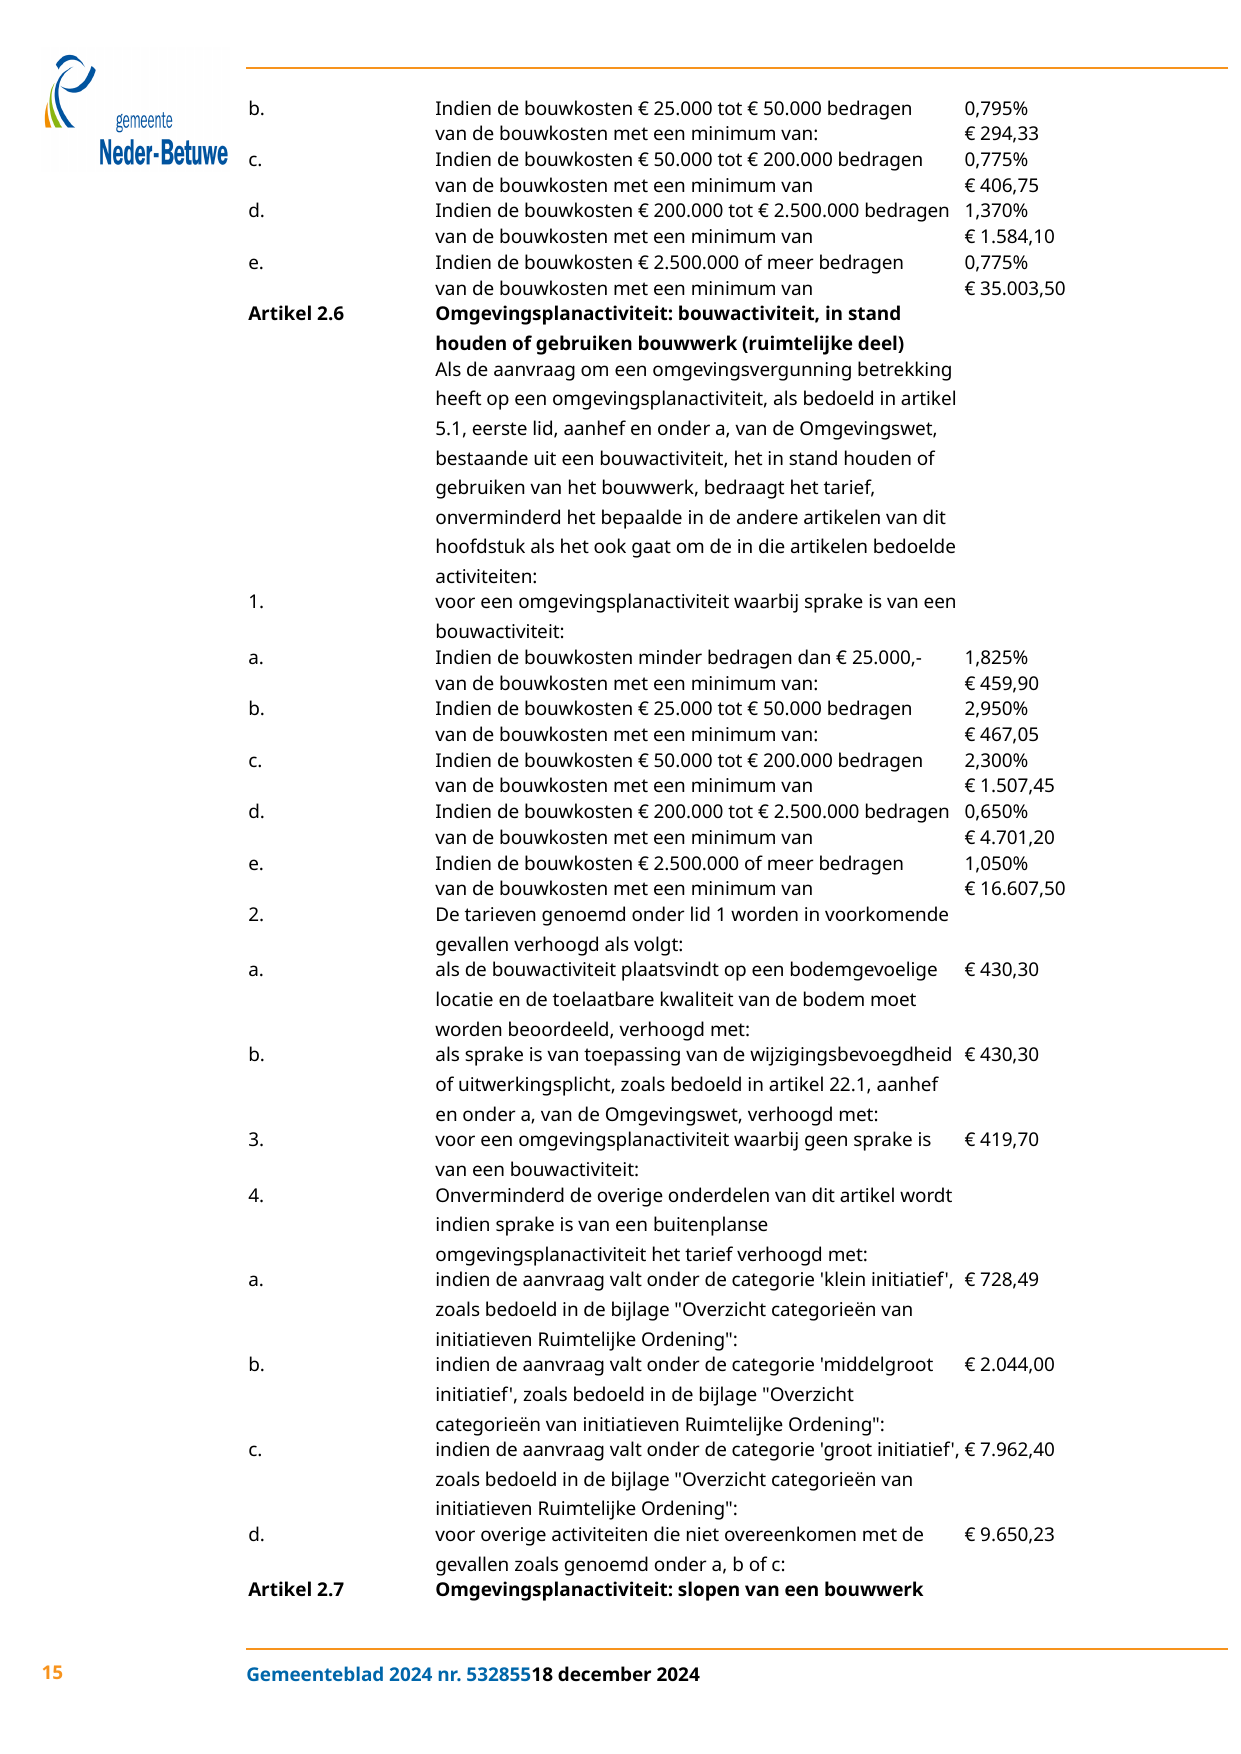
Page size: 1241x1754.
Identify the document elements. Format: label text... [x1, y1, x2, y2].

table_cell [964, 1577, 1152, 1602]
table_cell 3. [248, 1126, 435, 1182]
table_cell Als de aanvraag om een omgevingsvergunning betrekking heeft op een omgevingsplanactiviteit, als bedoeld in artikel 5.1, eerste lid, aanhef en onder a, van de Omgevingswet, bestaande uit een bouwactiviteit, het in stand houden of gebruiken van het bouwwerk, bedraagt het tarief, onverminderd het bepaalde in de andere artikelen van dit hoofdstuk als het ook gaat om de in die artikelen bedoelde activiteiten: [435, 356, 964, 589]
table_cell d. [248, 1521, 435, 1577]
table_cell van de bouwkosten met een minimum van [435, 224, 964, 249]
table_cell [248, 721, 435, 747]
table_cell € 1.584,10 [964, 224, 1152, 249]
table_cell van de bouwkosten met een minimum van [435, 172, 964, 198]
table_cell 1,825% [964, 644, 1152, 670]
table_cell indien de aanvraag valt onder de categorie 'middelgroot initiatief', zoals bedoeld in de bijlage "Overzicht categorieën van initiatieven Ruimtelijke Ordening": [435, 1352, 964, 1436]
table_cell van de bouwkosten met een minimum van [435, 773, 964, 798]
table_cell 1,370% [964, 198, 1152, 223]
table_cell e. [248, 850, 435, 876]
table_cell Omgevingsplanactiviteit: slopen van een bouwwerk [435, 1577, 964, 1602]
table_cell Artikel 2.6 [248, 301, 435, 356]
table_cell [964, 301, 1152, 356]
table_cell a. [248, 957, 435, 1042]
table_cell [248, 670, 435, 696]
table_cell 0,775% [964, 146, 1152, 172]
table_cell van de bouwkosten met een minimum van [435, 275, 964, 301]
table_cell € 419,70 [964, 1126, 1152, 1182]
table_cell Indien de bouwkosten € 50.000 tot € 200.000 bedragen [435, 146, 964, 172]
table_cell € 35.003,50 [964, 275, 1152, 301]
table_cell € 467,05 [964, 721, 1152, 747]
table_cell a. [248, 644, 435, 670]
table_cell [964, 901, 1152, 957]
table_cell Indien de bouwkosten minder bedragen dan € 25.000,- [435, 644, 964, 670]
table_cell € 728,49 [964, 1267, 1152, 1352]
table_cell [964, 356, 1152, 589]
table_cell 4. [248, 1182, 435, 1267]
table_cell [248, 224, 435, 249]
picture [41, 47, 231, 172]
table_cell c. [248, 1436, 435, 1521]
table_cell als sprake is van toepassing van de wijzigingsbevoegdheid of uitwerkingsplicht, zoals bedoeld in artikel 22.1, aanhef en onder a, van de Omgevingswet, verhoogd met: [435, 1042, 964, 1126]
table_cell b. [248, 696, 435, 721]
table_cell € 294,33 [964, 121, 1152, 146]
table_cell [964, 589, 1152, 644]
table_cell van de bouwkosten met een minimum van: [435, 670, 964, 696]
table_cell [248, 773, 435, 798]
table_cell [248, 121, 435, 146]
table_cell € 16.607,50 [964, 876, 1152, 901]
table_cell indien de aanvraag valt onder de categorie 'klein initiatief', zoals bedoeld in de bijlage "Overzicht categorieën van initiatieven Ruimtelijke Ordening": [435, 1267, 964, 1352]
table_cell Indien de bouwkosten € 2.500.000 of meer bedragen [435, 850, 964, 876]
table_cell Indien de bouwkosten € 200.000 tot € 2.500.000 bedragen [435, 198, 964, 223]
table_cell e. [248, 249, 435, 275]
table_cell 1,050% [964, 850, 1152, 876]
table_cell a. [248, 1267, 435, 1352]
table_cell [248, 824, 435, 850]
table_cell b. [248, 1042, 435, 1126]
table_cell 1. [248, 589, 435, 644]
table_cell [248, 275, 435, 301]
table_cell € 2.044,00 [964, 1352, 1152, 1436]
table_cell Indien de bouwkosten € 50.000 tot € 200.000 bedragen [435, 747, 964, 773]
table_cell € 7.962,40 [964, 1436, 1152, 1521]
table_cell van de bouwkosten met een minimum van [435, 824, 964, 850]
table_cell 0,650% [964, 799, 1152, 824]
table_cell van de bouwkosten met een minimum van: [435, 721, 964, 747]
table_cell € 406,75 [964, 172, 1152, 198]
table_cell € 459,90 [964, 670, 1152, 696]
table_cell voor een omgevingsplanactiviteit waarbij geen sprake is van een bouwactiviteit: [435, 1126, 964, 1182]
table_cell Indien de bouwkosten € 200.000 tot € 2.500.000 bedragen [435, 799, 964, 824]
table_cell 2,950% [964, 696, 1152, 721]
table_cell Indien de bouwkosten € 25.000 tot € 50.000 bedragen [435, 95, 964, 121]
table_cell voor een omgevingsplanactiviteit waarbij sprake is van een bouwactiviteit: [435, 589, 964, 644]
table_cell Indien de bouwkosten € 25.000 tot € 50.000 bedragen [435, 696, 964, 721]
table_cell van de bouwkosten met een minimum van [435, 876, 964, 901]
table_cell [248, 876, 435, 901]
table_cell b. [248, 1352, 435, 1436]
table_cell d. [248, 198, 435, 223]
table_cell b. [248, 95, 435, 121]
table_cell [248, 172, 435, 198]
table_cell 2,300% [964, 747, 1152, 773]
table_cell [248, 356, 435, 589]
table_cell van de bouwkosten met een minimum van: [435, 121, 964, 146]
table_cell € 430,30 [964, 1042, 1152, 1126]
table_cell Omgevingsplanactiviteit: bouwactiviteit, in stand houden of gebruiken bouwwerk (ruimtelijke deel) [435, 301, 964, 356]
table_cell 0,775% [964, 249, 1152, 275]
table_cell € 4.701,20 [964, 824, 1152, 850]
table_cell € 9.650,23 [964, 1521, 1152, 1577]
table_cell 0,795% [964, 95, 1152, 121]
table_cell Artikel 2.7 [248, 1577, 435, 1602]
table_cell indien de aanvraag valt onder de categorie 'groot initiatief', zoals bedoeld in de bijlage "Overzicht categorieën van initiatieven Ruimtelijke Ordening": [435, 1436, 964, 1521]
table_cell € 1.507,45 [964, 773, 1152, 798]
table_cell Indien de bouwkosten € 2.500.000 of meer bedragen [435, 249, 964, 275]
table_cell De tarieven genoemd onder lid 1 worden in voorkomende gevallen verhoogd als volgt: [435, 901, 964, 957]
table_cell [964, 1182, 1152, 1267]
table_cell 2. [248, 901, 435, 957]
table_cell € 430,30 [964, 957, 1152, 1042]
table_cell c. [248, 747, 435, 773]
table_cell c. [248, 146, 435, 172]
table_cell d. [248, 799, 435, 824]
table_cell als de bouwactiviteit plaatsvindt op een bodemgevoelige locatie en de toelaatbare kwaliteit van de bodem moet worden beoordeeld, verhoogd met: [435, 957, 964, 1042]
table_cell voor overige activiteiten die niet overeenkomen met de gevallen zoals genoemd onder a, b of c: [435, 1521, 964, 1577]
table_cell Onverminderd de overige onderdelen van dit artikel wordt indien sprake is van een buitenplanse omgevingsplanactiviteit het tarief verhoogd met: [435, 1182, 964, 1267]
